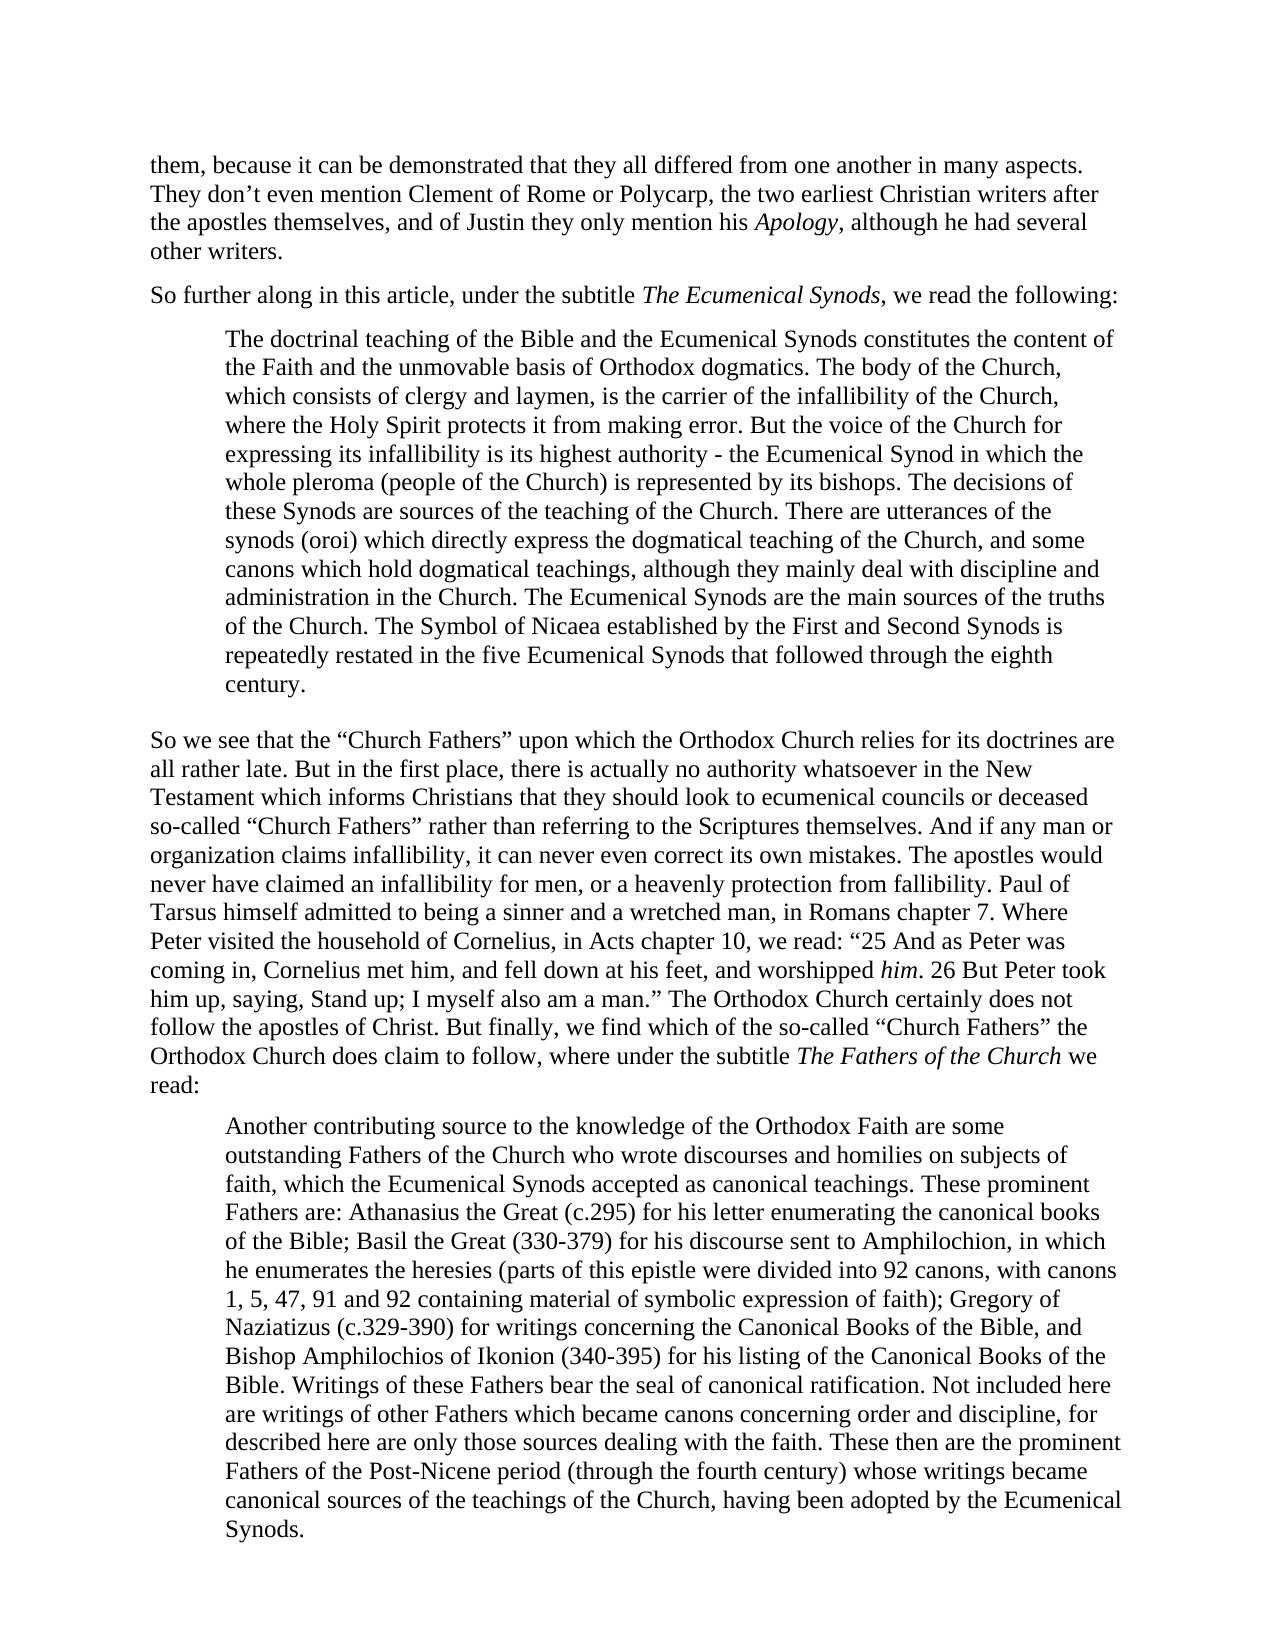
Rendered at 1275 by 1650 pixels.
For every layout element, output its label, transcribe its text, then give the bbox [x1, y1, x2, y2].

text Another contributing source to the knowledge of the Orthodox Faith are some outstanding Fathers of the Church who wrote discourses and homilies on subjects of faith, which the Ecumenical Synods accepted as canonical teachings. These prominent Fathers are: Athanasius the Great (c.295) for his letter enumerating the canonical books of the Bible; Basil the Great (330-379) for his discourse sent to Amphilochion, in which he enumerates the heresies (parts of this epistle were divided into 92 canons, with canons 1, 5, 47, 91 and 92 containing material of symbolic expression of faith); Gregory of Naziatizus (c.329-390) for writings concerning the Canonical Books of the Bible, and Bishop Amphilochios of Ikonion (340-395) for his listing of the Canonical Books of the Bible. Writings of these Fathers bear the seal of canonical ratification. Not included here are writings of other Fathers which became canons concerning order and discipline, for described here are only those sources dealing with the faith. These then are the prominent Fathers of the Post-Nicene period (through the fourth century) whose writings became canonical sources of the teachings of the Church, having been adopted by the Ecumenical Synods. [225, 1111, 1125, 1542]
subtitle So we see that the “Church Fathers” upon which the Orthodox Church relies for its doctrines are all rather late. But in the first place, there is actually no authority whatsoever in the New Testament which informs Christians that they should look to ecumenical councils or deceased so-called “Church Fathers” rather than referring to the Scriptures themselves. And if any man or organization claims infallibility, it can never even correct its own mistakes. The apostles would never have claimed an infallibility for men, or a heavenly protection from fallibility. Paul of Tarsus himself admitted to being a sinner and a wretched man, in Romans chapter 7. Where Peter visited the household of Cornelius, in Acts chapter 10, we read: “25 And as Peter was coming in, Cornelius met him, and fell down at his feet, and worshipped him. 26 But Peter took him up, saying, Stand up; I myself also am a man.” The Orthodox Church certainly does not follow the apostles of Christ. But finally, we find which of the so-called “Church Fathers” the Orthodox Church does claim to follow, where under the subtitle The Fathers of the Church we read: [150, 725, 1125, 1099]
text them, because it can be demonstrated that they all differed from one another in many aspects. They don’t even mention Clement of Rome or Polycarp, the two earliest Christian writers after the apostles themselves, and of Justin they only mention his Apology, although he had several other writers. [150, 150, 1125, 265]
text So further along in this article, under the subtitle The Ecumenical Synods, we read the following: [150, 280, 1125, 309]
text The doctrinal teaching of the Bible and the Ecumenical Synods constitutes the content of the Faith and the unmovable basis of Orthodox dogmatics. The body of the Church, which consists of clergy and laymen, is the carrier of the infallibility of the Church, where the Holy Spirit protects it from making error. But the voice of the Church for expressing its infallibility is its highest authority - the Ecumenical Synod in which the whole pleroma (people of the Church) is represented by its bishops. The decisions of these Synods are sources of the teaching of the Church. There are utterances of the synods (oroi) which directly express the dogmatical teaching of the Church, and some canons which hold dogmatical teachings, although they mainly deal with discipline and administration in the Church. The Ecumenical Synods are the main sources of the truths of the Church. The Symbol of Nicaea established by the First and Second Synods is repeatedly restated in the five Ecumenical Synods that followed through the eighth century. [225, 324, 1125, 697]
